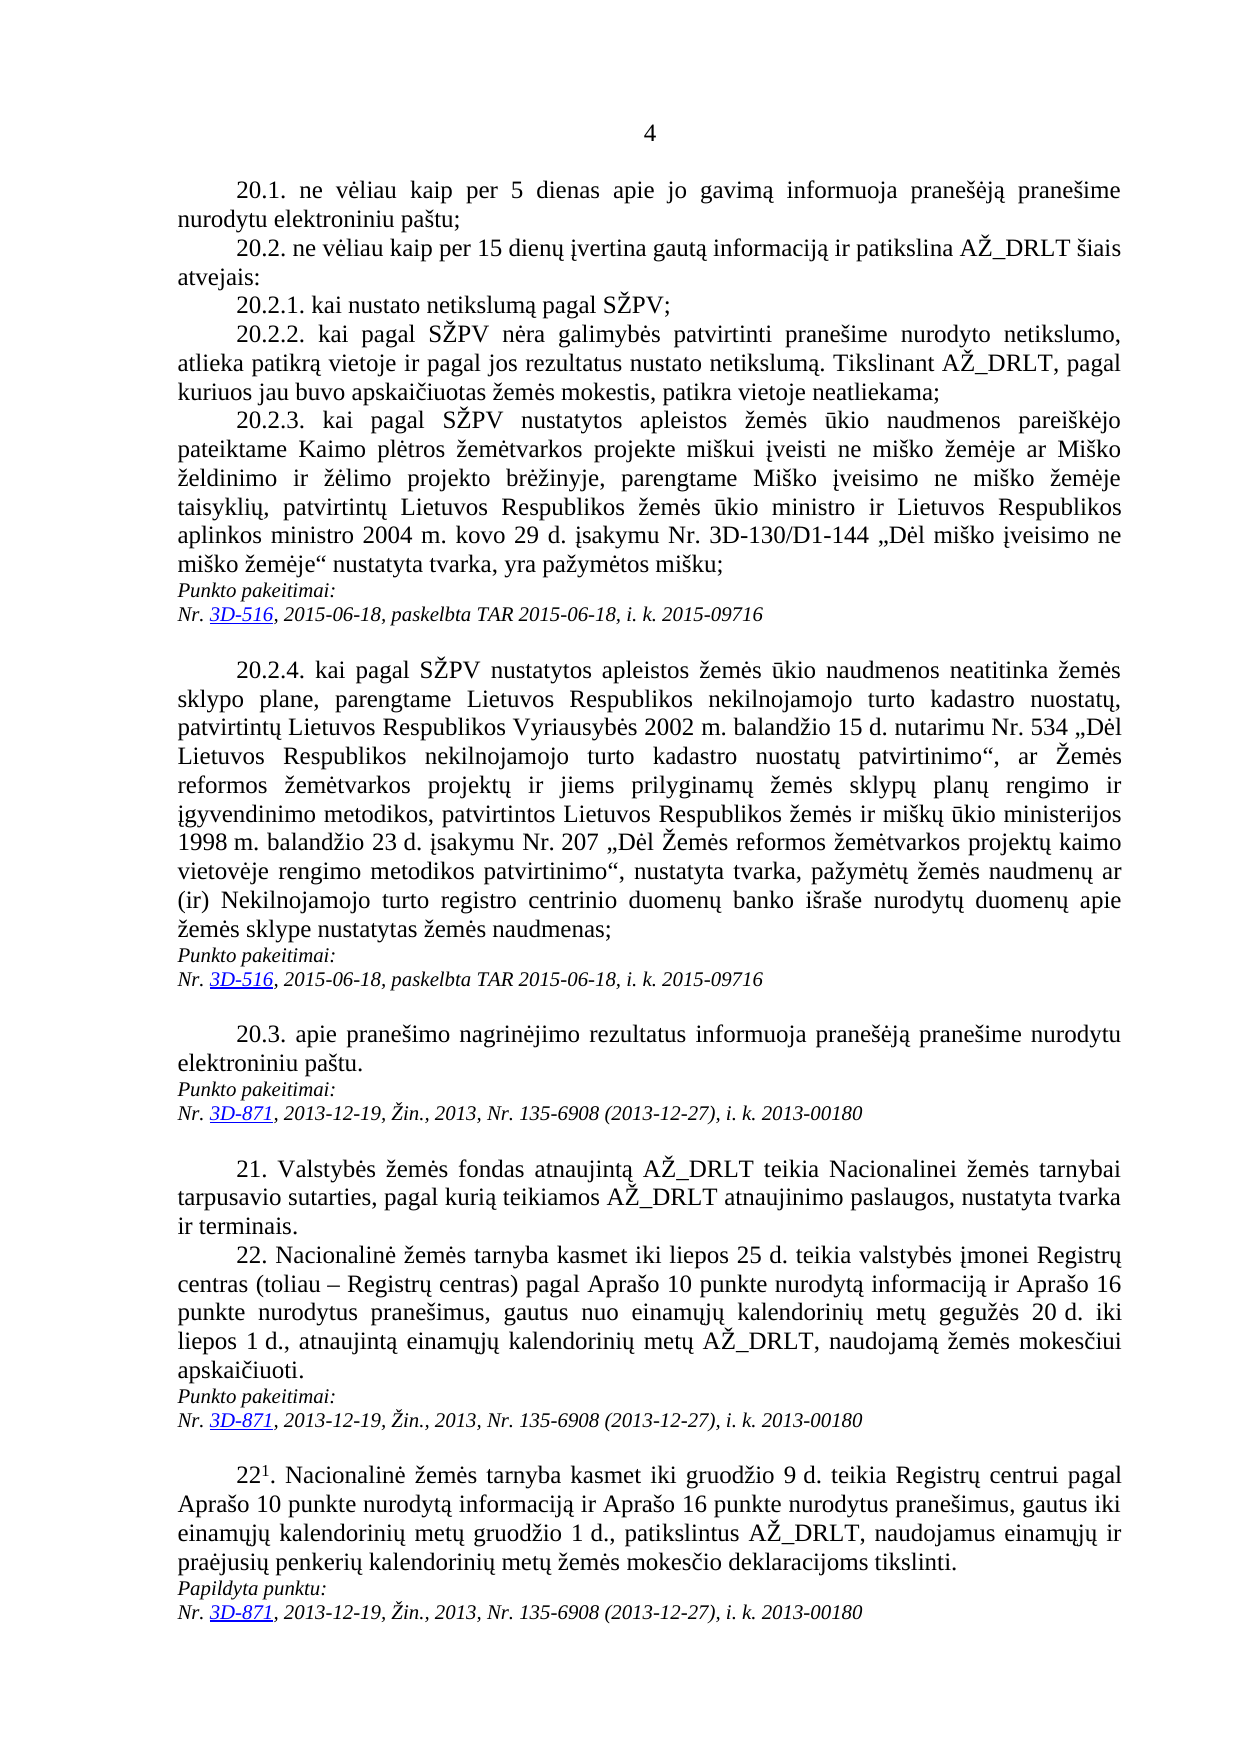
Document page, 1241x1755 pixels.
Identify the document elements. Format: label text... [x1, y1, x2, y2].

text 20.2.2. kai pagal SŽPV nėra galimybės patvirtinti pranešime nurodyto netikslumo, atlieka patikrą vietoje ir pagal jos rezultatus nustato netikslumą. Tikslinant AŽ_DRLT, pagal kuriuos jau buvo apskaičiuotas žemės mokestis, patikra vietoje neatliekama; [177, 319, 1122, 406]
text 20.3. apie pranešimo nagrinėjimo rezultatus informuoja pranešėją pranešime nurodytu elektroniniu paštu. [177, 1019, 1122, 1077]
text Punkto pakeitimai: [177, 942, 1122, 967]
text Nr. 3D-871, 2013-12-19, Žin., 2013, Nr. 135-6908 (2013-12-27), i. k. 2013-00180 [177, 1101, 1122, 1125]
text Nr. 3D-516, 2015-06-18, paskelbta TAR 2015-06-18, i. k. 2015-09716 [177, 967, 1122, 991]
text 20.2. ne vėliau kaip per 15 dienų įvertina gautą informaciją ir patikslina AŽ_DRLT šiais atvejais: [177, 233, 1122, 291]
text 20.1. ne vėliau kaip per 5 dienas apie jo gavimą informuoja pranešėją pranešime nurodytu elektroniniu paštu; [177, 176, 1122, 233]
text 20.2.1. kai nustato netikslumą pagal SŽPV; [177, 291, 1122, 319]
text Papildyta punktu: [177, 1576, 1122, 1600]
text 20.2.3. kai pagal SŽPV nustatytos apleistos žemės ūkio naudmenos pareiškėjo pateiktame Kaimo plėtros žemėtvarkos projekte miškui įveisti ne miško žemėje ar Miško želdinimo ir žėlimo projekto brėžinyje, parengtame Miško įveisimo ne miško žemėje taisyklių, patvirtintų Lietuvos Respublikos žemės ūkio ministro ir Lietuvos Respublikos aplinkos ministro 2004 m. kovo 29 d. įsakymu Nr. 3D-130/D1-144 „Dėl miško įveisimo ne miško žemėje“ nustatyta tvarka, yra pažymėtos mišku; [177, 406, 1122, 578]
text Punkto pakeitimai: [177, 1384, 1122, 1408]
text 20.2.4. kai pagal SŽPV nustatytos apleistos žemės ūkio naudmenos neatitinka žemės sklypo plane, parengtame Lietuvos Respublikos nekilnojamojo turto kadastro nuostatų, patvirtintų Lietuvos Respublikos Vyriausybės 2002 m. balandžio 15 d. nutarimu Nr. 534 „Dėl Lietuvos Respublikos nekilnojamojo turto kadastro nuostatų patvirtinimo“, ar Žemės reformos žemėtvarkos projektų ir jiems prilyginamų žemės sklypų planų rengimo ir įgyvendinimo metodikos, patvirtintos Lietuvos Respublikos žemės ir miškų ūkio ministerijos 1998 m. balandžio 23 d. įsakymu Nr. 207 „Dėl Žemės reformos žemėtvarkos projektų kaimo vietovėje rengimo metodikos patvirtinimo“, nustatyta tvarka, pažymėtų žemės naudmenų ar (ir) Nekilnojamojo turto registro centrinio duomenų banko išraše nurodytų duomenų apie žemės sklype nustatytas žemės naudmenas; [177, 655, 1122, 942]
text Punkto pakeitimai: [177, 1077, 1122, 1101]
text Nr. 3D-871, 2013-12-19, Žin., 2013, Nr. 135-6908 (2013-12-27), i. k. 2013-00180 [177, 1408, 1122, 1432]
text Nr. 3D-871, 2013-12-19, Žin., 2013, Nr. 135-6908 (2013-12-27), i. k. 2013-00180 [177, 1600, 1122, 1624]
text 221. Nacionalinė žemės tarnyba kasmet iki gruodžio 9 d. teikia Registrų centrui pagal Aprašo 10 punkte nurodytą informaciją ir Aprašo 16 punkte nurodytus pranešimus, gautus iki einamųjų kalendorinių metų gruodžio 1 d., patikslintus AŽ_DRLT, naudojamus einamųjų ir praėjusių penkerių kalendorinių metų žemės mokesčio deklaracijoms tikslinti. [177, 1461, 1122, 1576]
text Nr. 3D-516, 2015-06-18, paskelbta TAR 2015-06-18, i. k. 2015-09716 [177, 602, 1122, 626]
text 21. Valstybės žemės fondas atnaujintą AŽ_DRLT teikia Nacionalinei žemės tarnybai tarpusavio sutarties, pagal kurią teikiamos AŽ_DRLT atnaujinimo paslaugos, nustatyta tvarka ir terminais. [177, 1154, 1122, 1240]
text Punkto pakeitimai: [177, 578, 1122, 602]
text 22. Nacionalinė žemės tarnyba kasmet iki liepos 25 d. teikia valstybės įmonei Registrų centras (toliau – Registrų centras) pagal Aprašo 10 punkte nurodytą informaciją ir Aprašo 16 punkte nurodytus pranešimus, gautus nuo einamųjų kalendorinių metų gegužės 20 d. iki liepos 1 d., atnaujintą einamųjų kalendorinių metų AŽ_DRLT, naudojamą žemės mokesčiui apskaičiuoti. [177, 1240, 1122, 1384]
